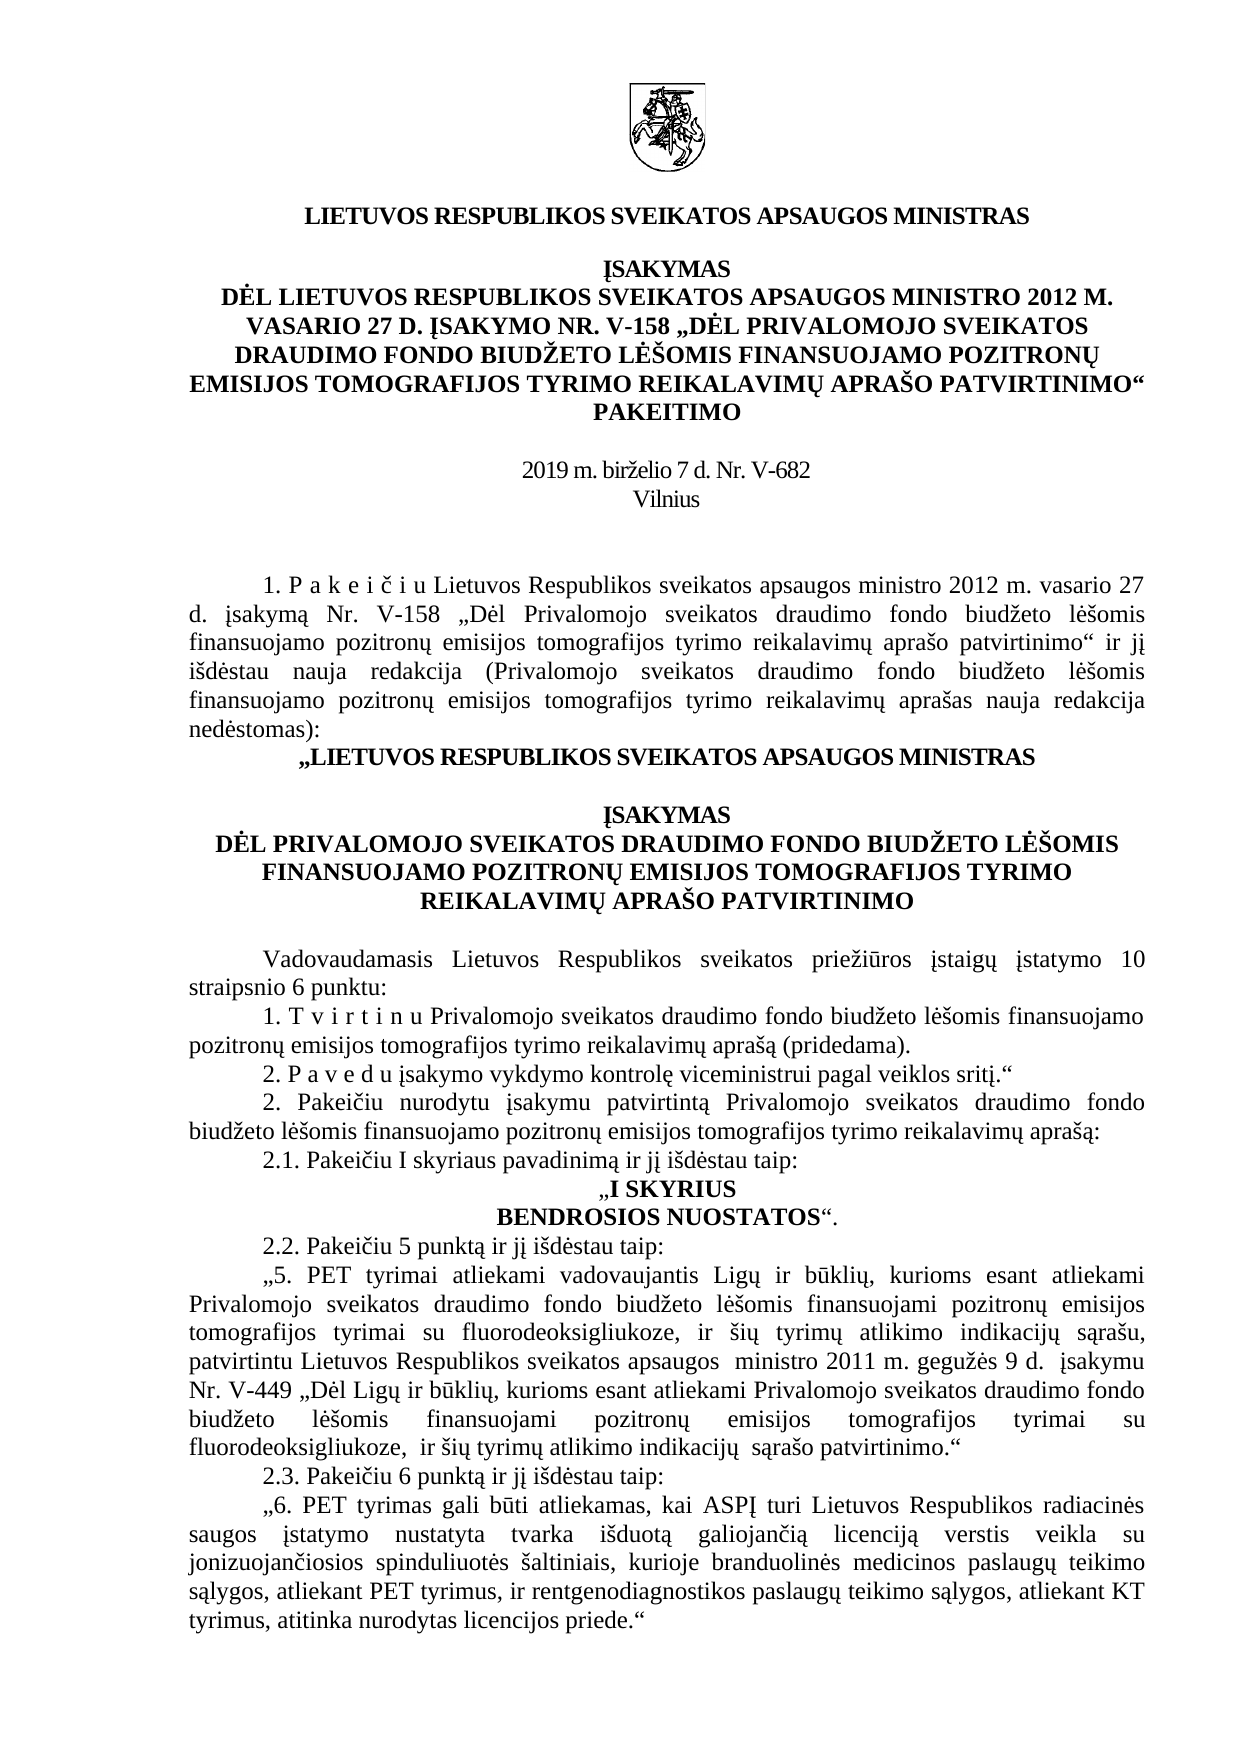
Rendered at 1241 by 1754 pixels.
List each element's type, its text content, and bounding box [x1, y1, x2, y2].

text LIETUVOS RESPUBLIKOS SVEIKATOS APSAUGOS MINISTRAS [188, 201, 1146, 229]
text 2.3. Pakeičiu 6 punktą ir jį išdėstau taip: [188, 1461, 1146, 1490]
text DĖL LIETUVOS RESPUBLIKOS SVEIKATOS APSAUGOS MINISTRO 2012 M. VASARIO 27 D. ĮSAKYMO NR. V-158 „DĖL PRIVALOMOJO SVEIKATOS DRAUDIMO FONDO BIUDŽETO LĖŠOMIS FINANSUOJAMO POZITRONŲ EMISIJOS TOMOGRAFIJOS TYRIMO REIKALAVIMŲ APRAŠO PATVIRTINIMO“ PAKEITIMO [188, 282, 1146, 426]
text „5. PET tyrimai atliekami vadovaujantis Ligų ir būklių, kurioms esant atliekami Privalomojo sveikatos draudimo fondo biudžeto lėšomis finansuojami pozitronų emisijos tomografijos tyrimai su fluorodeoksigliukoze, ir šių tyrimų atlikimo indikacijų sąrašu, patvirtintu Lietuvos Respublikos sveikatos apsaugos ministro 2011 m. gegužės 9 d. įsakymu Nr. V-449 „Dėl Ligų ir būklių, kurioms esant atliekami Privalomojo sveikatos draudimo fondo biudžeto lėšomis finansuojami pozitronų emisijos tomografijos tyrimai su fluorodeoksigliukoze, ir šių tyrimų atlikimo indikacijų sąrašo patvirtinimo.“ [188, 1260, 1146, 1461]
text 1. P a k e i č i u Lietuvos Respublikos sveikatos apsaugos ministro 2012 m. vasario 27 d. įsakymą Nr. V-158 „Dėl Privalomojo sveikatos draudimo fondo biudžeto lėšomis finansuojamo pozitronų emisijos tomografijos tyrimo reikalavimų aprašo patvirtinimo“ ir jį išdėstau nauja redakcija (Privalomojo sveikatos draudimo fondo biudžeto lėšomis finansuojamo pozitronų emisijos tomografijos tyrimo reikalavimų aprašas nauja redakcija nedėstomas): [188, 570, 1146, 742]
text BENDROSIOS NUOSTATOS“. [188, 1202, 1146, 1231]
text 2. P a v e d u įsakymo vykdymo kontrolę viceministrui pagal veiklos sritį.“ [188, 1059, 1146, 1087]
text 2. Pakeičiu nurodytu įsakymu patvirtintą Privalomojo sveikatos draudimo fondo biudžeto lėšomis finansuojamo pozitronų emisijos tomografijos tyrimo reikalavimų aprašą: [188, 1087, 1146, 1145]
text „I SKYRIUS [188, 1174, 1146, 1202]
text 1. T v i r t i n u Privalomojo sveikatos draudimo fondo biudžeto lėšomis finansuojamo pozitronų emisijos tomografijos tyrimo reikalavimų aprašą (pridedama). [188, 1001, 1146, 1059]
text DĖL PRIVALOMOJO SVEIKATOS DRAUDIMO FONDO BIUDŽETO LĖŠOMIS FINANSUOJAMO POZITRONŲ EMISIJOS TOMOGRAFIJOS TYRIMO REIKALAVIMŲ APRAŠO PATVIRTINIMO [188, 829, 1146, 915]
text ĮSAKYMAS [188, 254, 1146, 282]
text „LIETUVOS RESPUBLIKOS SVEIKATOS APSAUGOS MINISTRAS [188, 742, 1146, 771]
text Vilnius [188, 484, 1145, 512]
text ĮSAKYMAS [188, 800, 1146, 829]
text 2019 m. birželio 7 d. Nr. V-682 [188, 455, 1145, 484]
text 2.1. Pakeičiu I skyriaus pavadinimą ir jį išdėstau taip: [188, 1145, 1146, 1174]
text 2.2. Pakeičiu 5 punktą ir jį išdėstau taip: [188, 1231, 1146, 1260]
text „6. PET tyrimas gali būti atliekamas, kai ASPĮ turi Lietuvos Respublikos radiacinės saugos įstatymo nustatyta tvarka išduotą galiojančią licenciją verstis veikla su jonizuojančiosios spinduliuotės šaltiniais, kurioje branduolinės medicinos paslaugų teikimo sąlygos, atliekant PET tyrimus, ir rentgenodiagnostikos paslaugų teikimo sąlygos, atliekant KT tyrimus, atitinka nurodytas licencijos priede.“ [188, 1490, 1146, 1634]
text Vadovaudamasis Lietuvos Respublikos sveikatos priežiūros įstaigų įstatymo 10 straipsnio 6 punktu: [188, 944, 1146, 1001]
